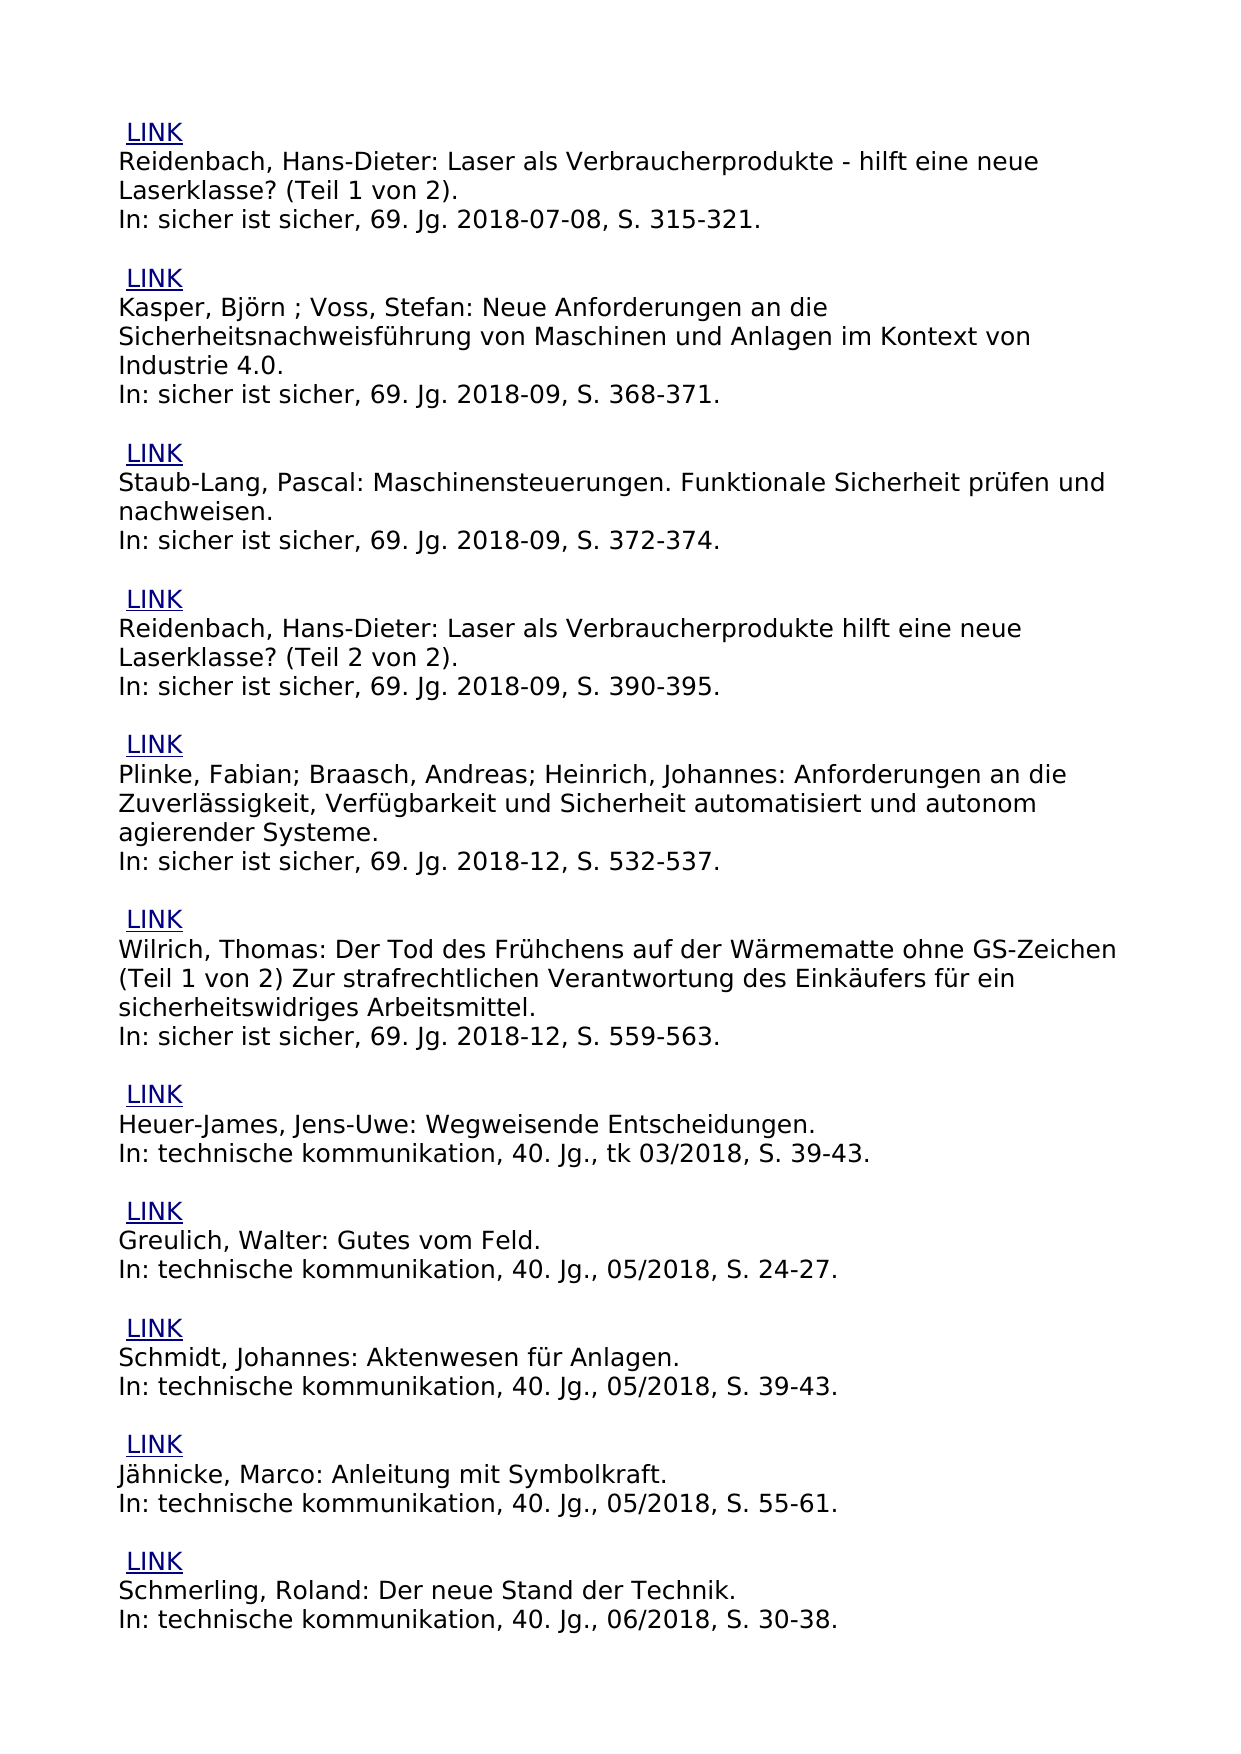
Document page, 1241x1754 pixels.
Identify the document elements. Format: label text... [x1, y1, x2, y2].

text LINK Reidenbach, Hans-Dieter: Laser als Verbraucherprodukte - hilft eine neue Laserklasse? (Teil 1 von 2). In: sicher ist sicher, 69. Jg. 2018-07-08, S. 315-321. LINK Kasper, Björn ; Voss, Stefan: Neue Anforderungen an die Sicherheitsnachweisführung von Maschinen und Anlagen im Kontext von Industrie 4.0. In: sicher ist sicher, 69. Jg. 2018-09, S. 368-371. LINK Staub-Lang, Pascal: Maschinensteuerungen. Funktionale Sicherheit prüfen und nachweisen. In: sicher ist sicher, 69. Jg. 2018-09, S. 372-374. LINK Reidenbach, Hans-Dieter: Laser als Verbraucherprodukte hilft eine neue Laserklasse? (Teil 2 von 2). In: sicher ist sicher, 69. Jg. 2018-09, S. 390-395. LINK Plinke, Fabian; Braasch, Andreas; Heinrich, Johannes: Anforderungen an die Zuverlässigkeit, Verfügbarkeit und Sicherheit automatisiert und autonom agierender Systeme. In: sicher ist sicher, 69. Jg. 2018-12, S. 532-537. LINK Wilrich, Thomas: Der Tod des Frühchens auf der Wärmematte ohne GS-Zeichen (Teil 1 von 2) Zur strafrechtlichen Verantwortung des Einkäufers für ein sicherheitswidriges Arbeitsmittel. In: sicher ist sicher, 69. Jg. 2018-12, S. 559-563. LINK Heuer-James, Jens-Uwe: Wegweisende Entscheidungen. In: technische kommunikation, 40. Jg., tk 03/2018, S. 39-43. LINK Greulich, Walter: Gutes vom Feld. In: technische kommunikation, 40. Jg., 05/2018, S. 24-27. LINK Schmidt, Johannes: Aktenwesen für Anlagen. In: technische kommunikation, 40. Jg., 05/2018, S. 39-43. LINK Jähnicke, Marco: Anleitung mit Symbolkraft. In: technische kommunikation, 40. Jg., 05/2018, S. 55-61. LINK Schmerling, Roland: Der neue Stand der Technik. In: technische kommunikation, 40. Jg., 06/2018, S. 30-38. [118, 118, 1122, 1635]
